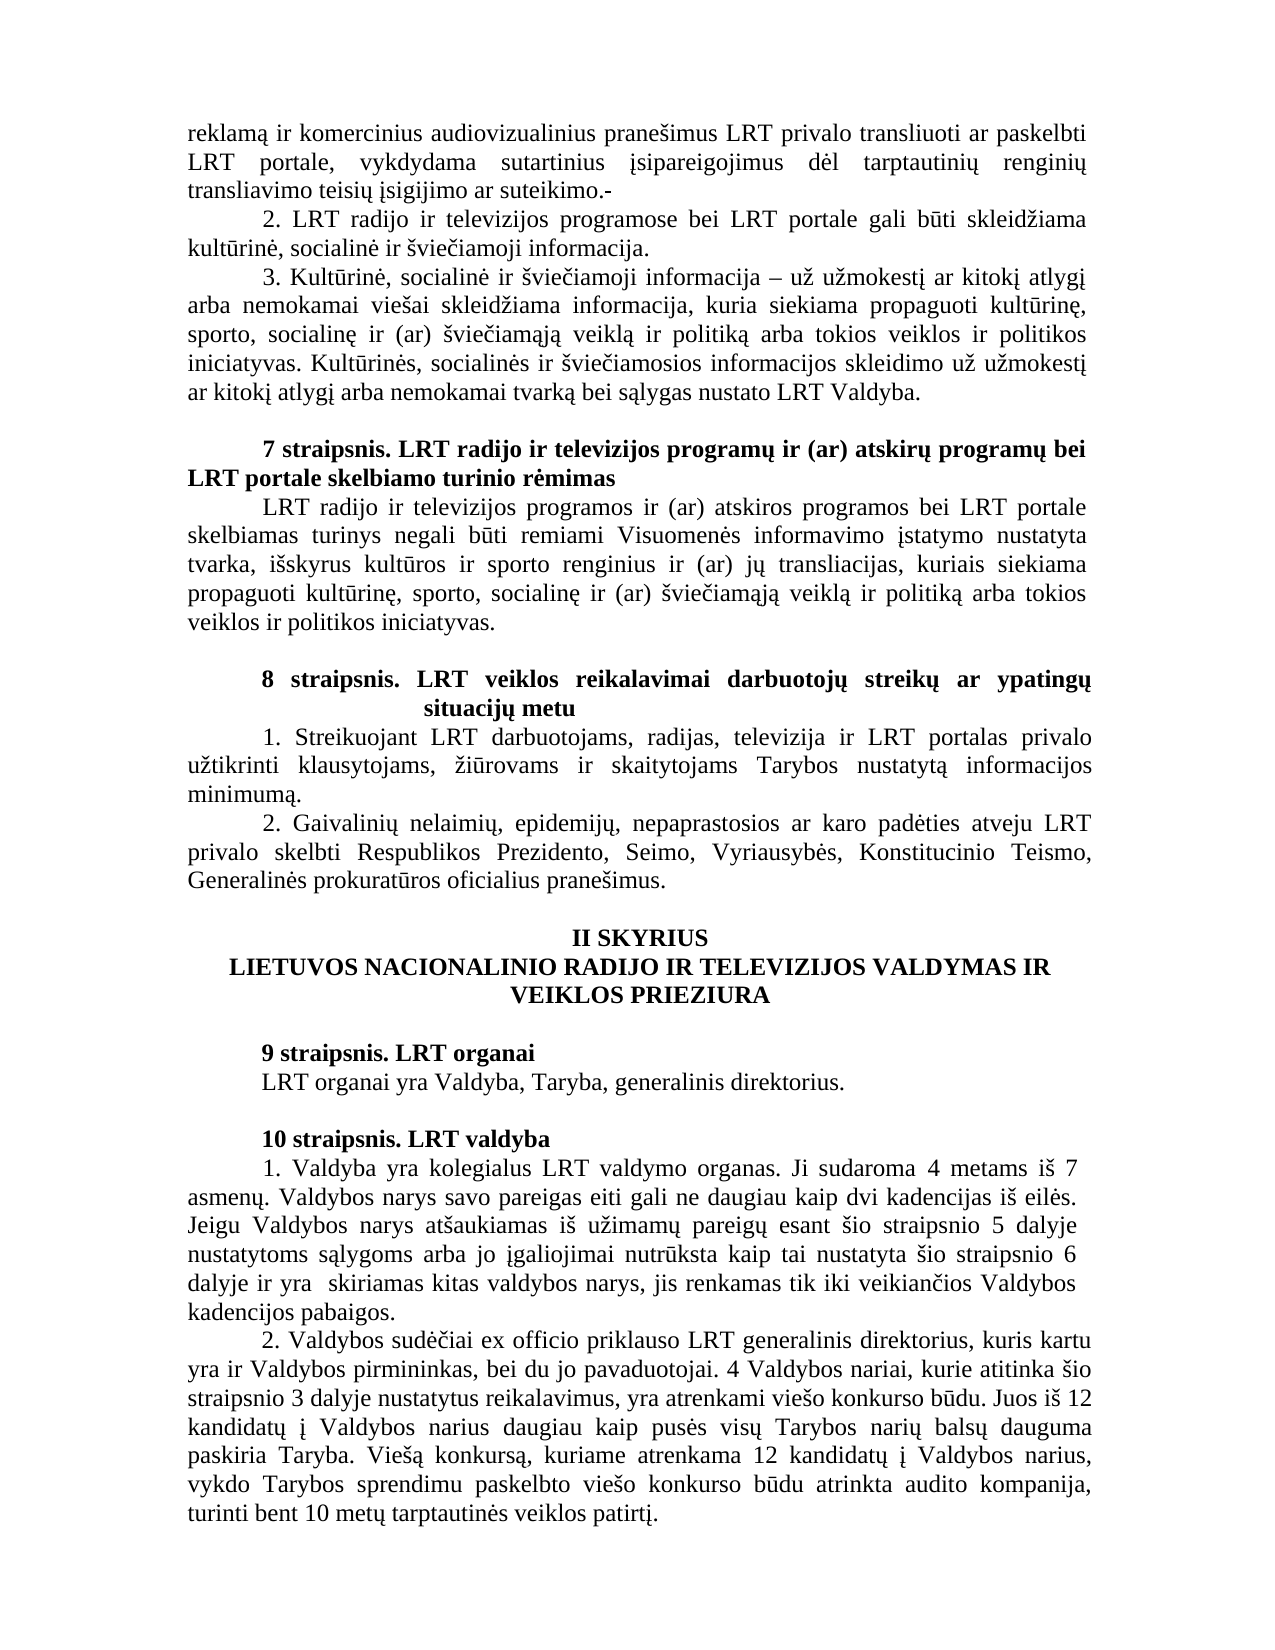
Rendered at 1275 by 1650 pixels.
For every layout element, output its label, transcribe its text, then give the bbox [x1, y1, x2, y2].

text LRT organai yra Valdyba, Taryba, generalinis direktorius. [187, 1067, 1093, 1096]
text II SKYRIUS [187, 923, 1093, 952]
text 2. LRT radijo ir televizijos programose bei LRT portale gali būti skleidžiama kultūrinė, socialinė ir šviečiamoji informacija. [187, 204, 1087, 262]
text 2. Valdybos sudėčiai ex officio priklauso LRT generalinis direktorius, kuris kartu yra ir Valdybos pirmininkas, bei du jo pavaduotojai. 4 Valdybos nariai, kurie atitinka šio straipsnio 3 dalyje nustatytus reikalavimus, yra atrenkami viešo konkurso būdu. Juos iš 12 kandidatų į Valdybos narius daugiau kaip pusės visų Tarybos narių balsų dauguma paskiria Taryba. Viešą konkursą, kuriame atrenkama 12 kandidatų į Valdybos narius, vykdo Tarybos sprendimu paskelbto viešo konkurso būdu atrinkta audito kompanija, turinti bent 10 metų tarptautinės veiklos patirtį. [187, 1326, 1093, 1527]
text 1. Streikuojant LRT darbuotojams, radijas, televizija ir LRT portalas privalo užtikrinti klausytojams, žiūrovams ir skaitytojams Tarybos nustatytą informacijos minimumą. [187, 722, 1093, 808]
text LRT radijo ir televizijos programos ir (ar) atskiros programos bei LRT portale skelbiamas turinys negali būti remiami Visuomenės informavimo įstatymo nustatyta tvarka, išskyrus kultūros ir sporto renginius ir (ar) jų transliacijas, kuriais siekiama propaguoti kultūrinę, sporto, socialinę ir (ar) šviečiamąją veiklą ir politiką arba tokios veiklos ir politikos iniciatyvas. [187, 492, 1087, 636]
text 7 straipsnis. LRT radijo ir televizijos programų ir (ar) atskirų programų bei LRT portale skelbiamo turinio rėmimas [187, 434, 1087, 492]
text 2. Gaivalinių nelaimių, epidemijų, nepaprastosios ar karo padėties atveju LRT privalo skelbti Respublikos Prezidento, Seimo, Vyriausybės, Konstitucinio Teismo, Generalinės prokuratūros oficialius pranešimus. [187, 808, 1093, 894]
text 10 straipsnis. LRT valdyba [187, 1124, 1093, 1153]
text 8 straipsnis. LRT veiklos reikalavimai darbuotojų streikų ar ypatingų situacijų metu [261, 664, 1093, 722]
text 3. Kultūrinė, socialinė ir šviečiamoji informacija – už užmokestį ar kitokį atlygį arba nemokamai viešai skleidžiama informacija, kuria siekiama propaguoti kultūrinę, sporto, socialinę ir (ar) šviečiamąją veiklą ir politiką arba tokios veiklos ir politikos iniciatyvas. Kultūrinės, socialinės ir šviečiamosios informacijos skleidimo už užmokestį ar kitokį atlygį arba nemokamai tvarką bei sąlygas nustato LRT Valdyba. [187, 262, 1087, 406]
text reklamą ir komercinius audiovizualinius pranešimus LRT privalo transliuoti ar paskelbti LRT portale, vykdydama sutartinius įsipareigojimus dėl tarptautinių renginių transliavimo teisių įsigijimo ar suteikimo. [187, 118, 1087, 204]
text 9 straipsnis. LRT organai [187, 1038, 1093, 1067]
text LIETUVOS NACIONALINIO RADIJO IR TELEVIZIJOS VALDYMAS IR VEIKLOS PRIEZIURA [187, 952, 1093, 1009]
text 1. Valdyba yra kolegialus LRT valdymo organas. Ji sudaroma 4 metams iš 7 asmenų. Valdybos narys savo pareigas eiti gali ne daugiau kaip dvi kadencijas iš eilės. Jeigu Valdybos narys atšaukiamas iš užimamų pareigų esant šio straipsnio 5 dalyje nustatytoms sąlygoms arba jo įgaliojimai nutrūksta kaip tai nustatyta šio straipsnio 6 dalyje ir yra skiriamas kitas valdybos narys, jis renkamas tik iki veikiančios Valdybos kadencijos pabaigos. [187, 1153, 1078, 1326]
